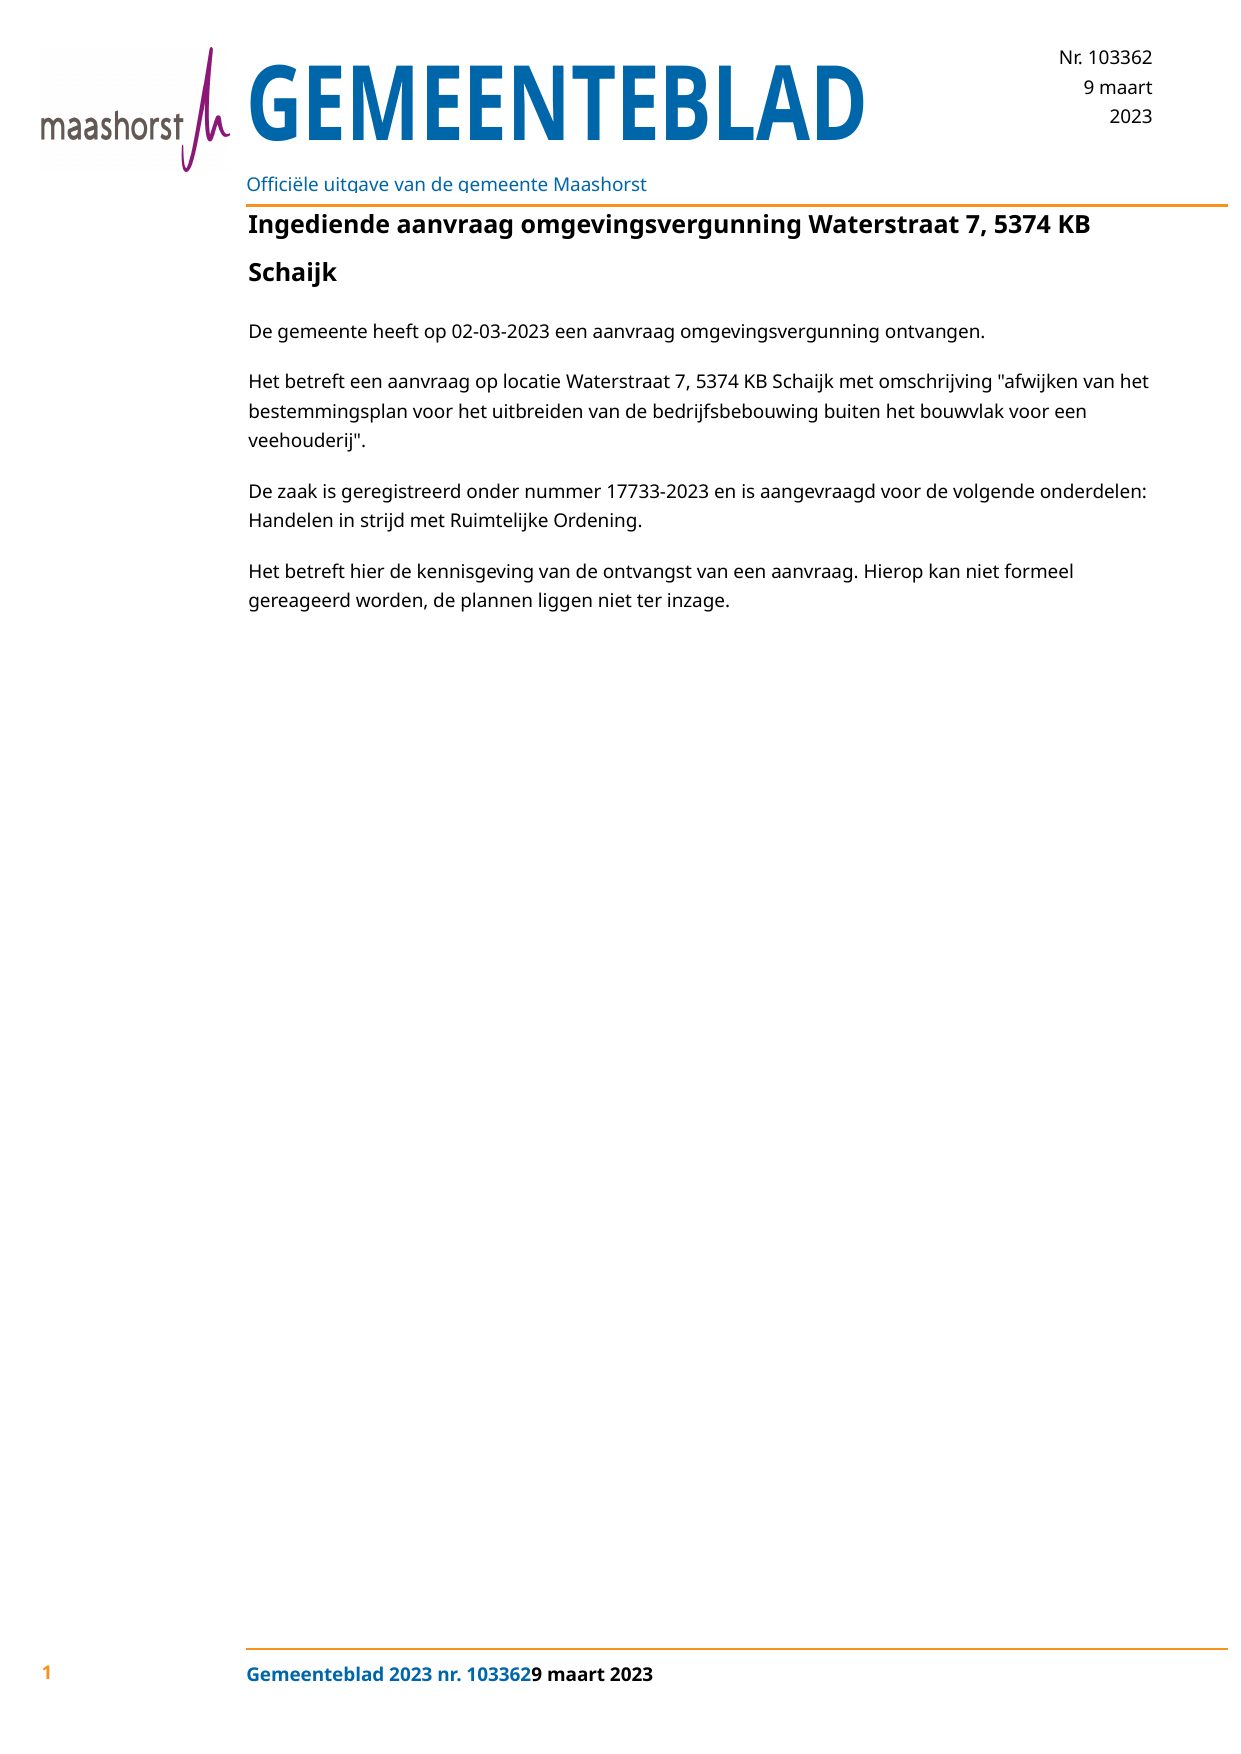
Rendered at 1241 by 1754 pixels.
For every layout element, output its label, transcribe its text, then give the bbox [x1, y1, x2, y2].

text Het betreft hier de kennisgeving van de ontvangst van een aanvraag. Hierop kan niet formeel gereageerd worden, de plannen liggen niet ter inzage. [248, 558, 1152, 613]
picture [41, 47, 231, 172]
text Het betreft een aanvraag op locatie Waterstraat 7, 5374 KB Schaijk met omschrijving "afwijken van het bestemmingsplan voor het uitbreiden van de bedrijfsbebouwing buiten het bouwvlak voor een veehouderij". [248, 368, 1152, 453]
text De gemeente heeft op 02-03-2023 een aanvraag omgevingsvergunning ontvangen. [248, 318, 1152, 344]
text Ingediende aanvraag omgevingsvergunning Waterstraat 7, 5374 KB Schaijk [248, 207, 1152, 288]
text De zaak is geregistreerd onder nummer 17733-2023 en is aangevraagd voor de volgende onderdelen: Handelen in strijd met Ruimtelijke Ordening. [248, 478, 1152, 533]
